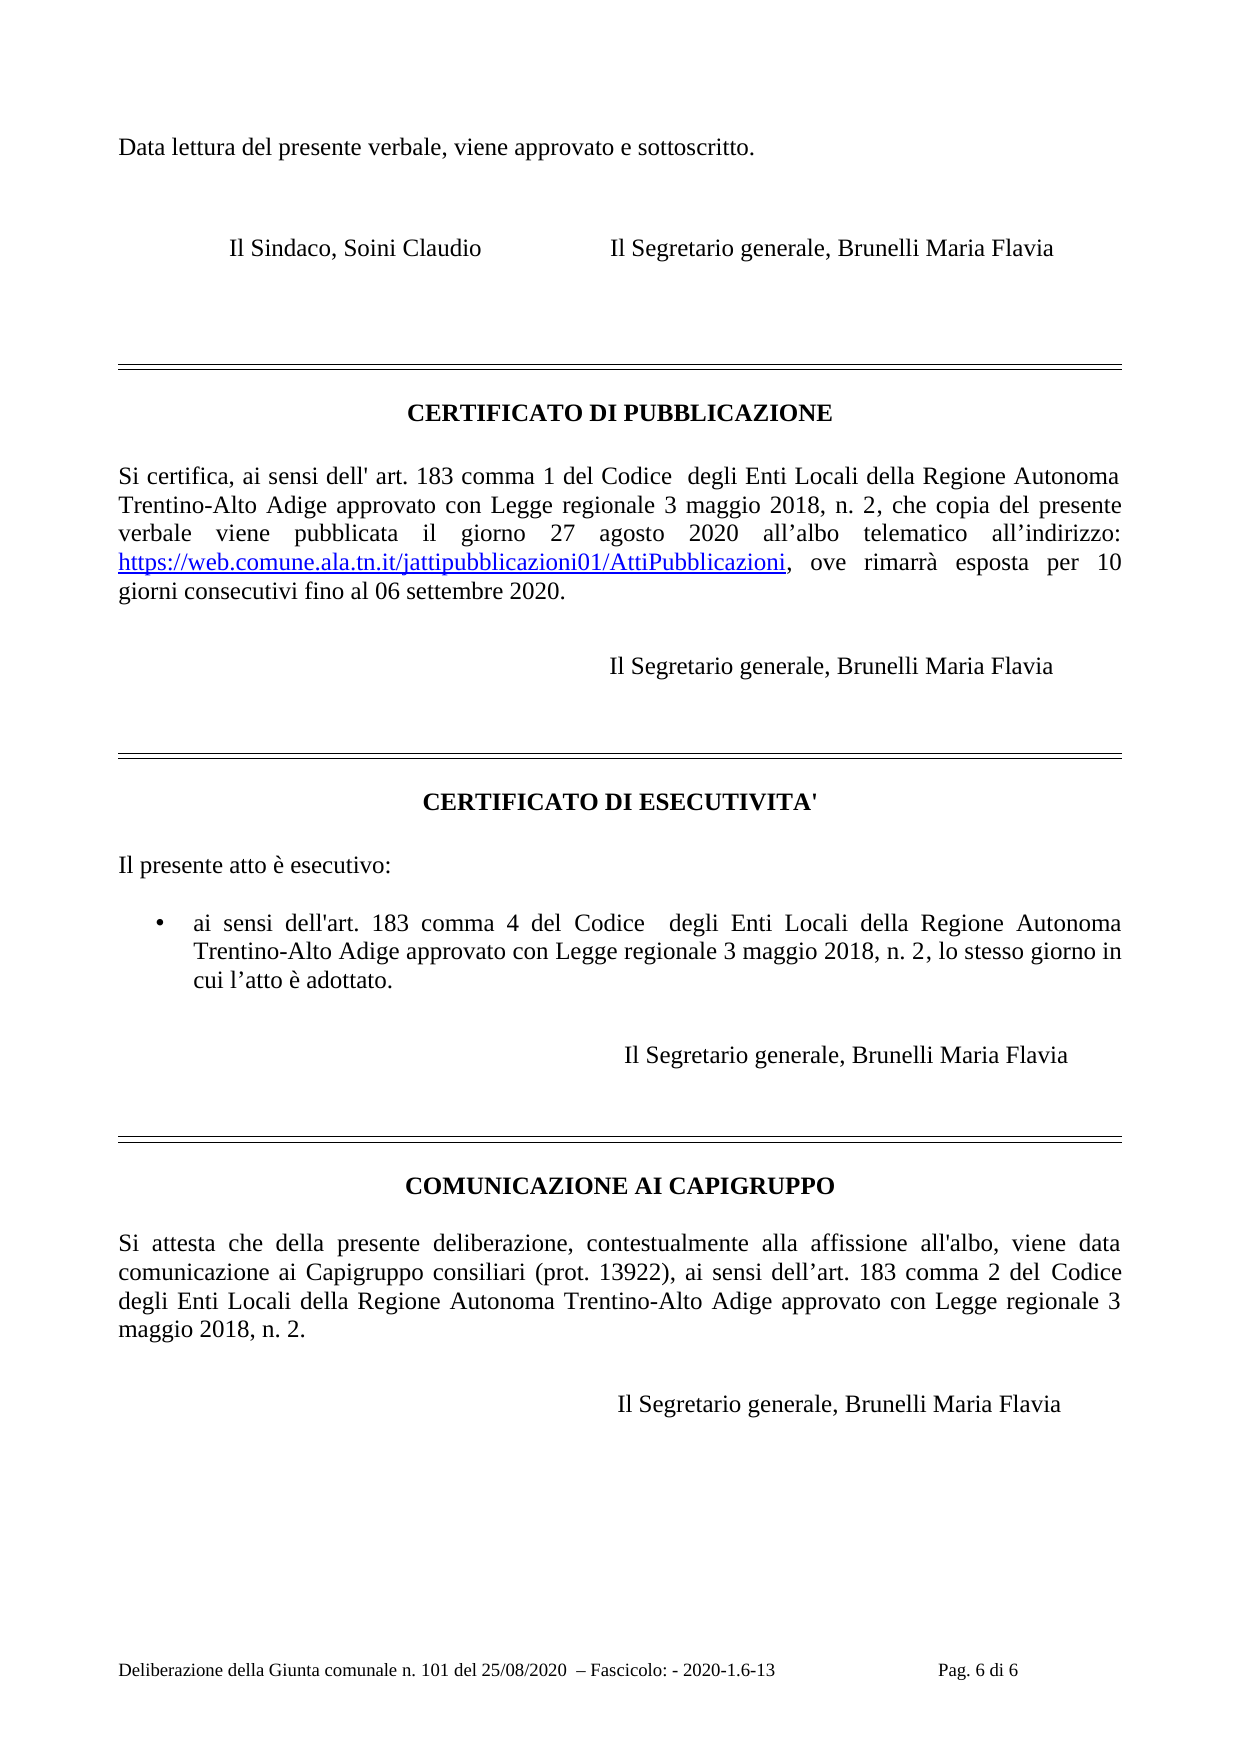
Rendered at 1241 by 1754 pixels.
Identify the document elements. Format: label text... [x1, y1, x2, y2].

text Data lettura del presente verbale, viene approvato e sottoscritto. [118, 132, 1122, 161]
table_cell Il Segretario generale, Brunelli Maria Flavia [534, 642, 1128, 688]
table_header [542, 1343, 1136, 1381]
table_cell Il Segretario generale, Brunelli Maria Flavia [542, 1381, 1136, 1427]
text CERTIFICATO DI PUBBLICAZIONE [118, 398, 1122, 427]
table_header [551, 187, 1112, 225]
text Si attesta che della presente deliberazione, contestualmente alla affissione all'albo, viene data comunicazione ai Capigruppo consiliari (prot. 13922), ai sensi dell’art. 183 comma 2 del Codice degli Enti Locali della Regione Autonoma Trentino-Alto Adige approvato con Legge regionale 3 maggio 2018, n. 2. [118, 1228, 1122, 1343]
table_cell Il Sindaco, Soini Claudio [159, 225, 551, 271]
table_cell Il Segretario generale, Brunelli Maria Flavia [536, 1031, 1106, 1078]
text Il presente atto è esecutivo: [118, 850, 1122, 879]
list ai sensi dell'art. 183 comma 4 del Codice degli Enti Locali della Regione Autonoma Trentino-Alto Adige approvato con Legge regionale 3 maggio 2018, n. 2, lo stesso giorno in cui l’atto è adottato. [156, 908, 1122, 994]
table_header [534, 605, 1128, 642]
text COMUNICAZIONE AI CAPIGRUPPO [118, 1171, 1122, 1199]
table_header [536, 994, 1106, 1031]
table_cell Il Segretario generale, Brunelli Maria Flavia [551, 225, 1112, 271]
text Si certifica, ai sensi dell' art. 183 comma 1 del Codice degli Enti Locali della Regione Autonoma Trentino-Alto Adige approvato con Legge regionale 3 maggio 2018, n. 2, che copia del presente verbale viene pubblicata il giorno 27 agosto 2020 all’albo telematico all’indirizzo: https://web.comune.ala.tn.it/jattipubblicazioni01/AttiPubblicazioni, ove rimarrà esposta per 10 giorni consecutivi fino al 06 settembre 2020. [118, 461, 1122, 605]
table_header [159, 187, 551, 225]
text CERTIFICATO DI ESECUTIVITA' [118, 787, 1122, 816]
